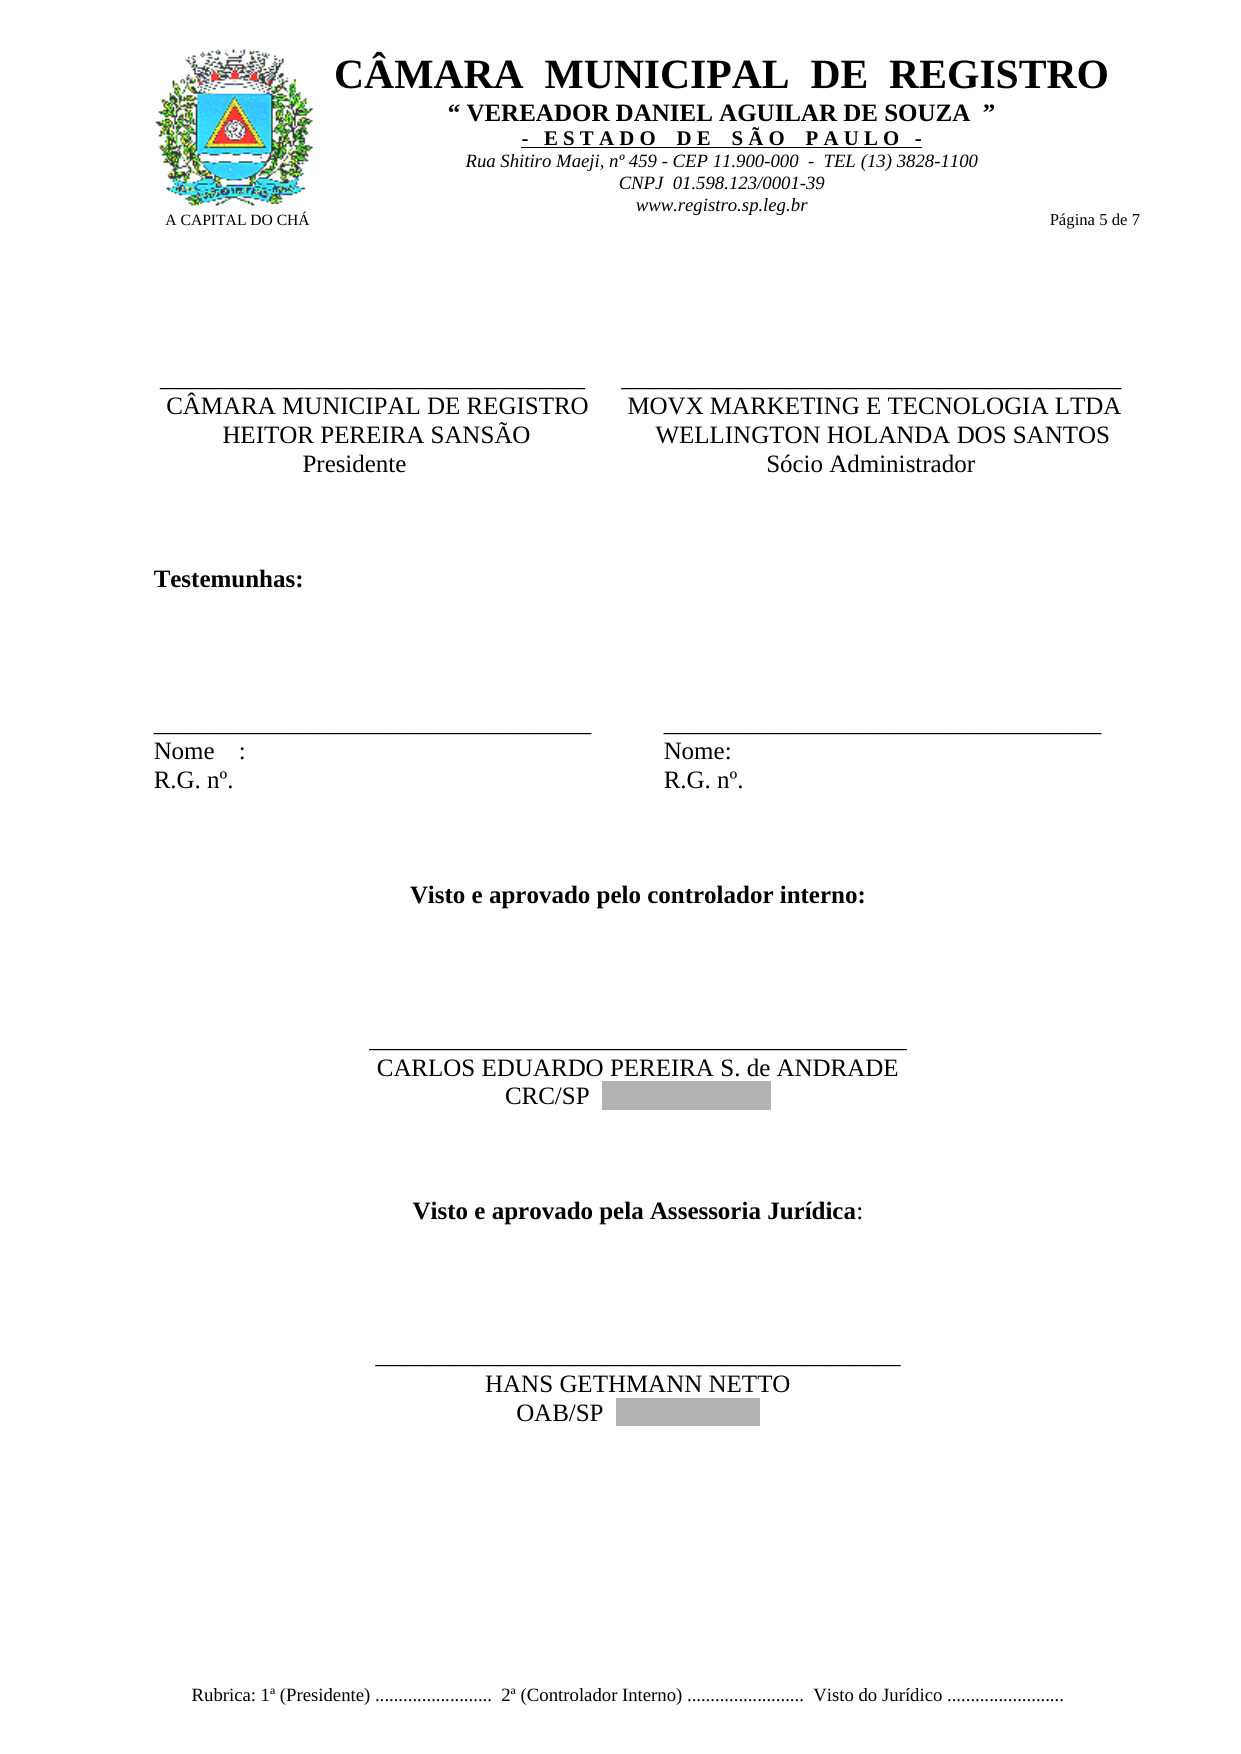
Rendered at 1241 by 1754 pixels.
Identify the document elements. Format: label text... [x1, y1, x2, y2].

text Presidente Sócio Administrador [227, 449, 1122, 478]
text Visto e aprovado pela Assessoria Jurídica: [153, 1196, 1122, 1225]
text Testemunhas: [153, 564, 1122, 593]
text ___________________________________ ___________________________________ [153, 708, 1122, 736]
text Nome : Nome: [153, 736, 1122, 765]
text R.G. nº. R.G. nº. [153, 765, 1122, 794]
text HANS GETHMANN NETTO [153, 1369, 1122, 1398]
text CÂMARA MUNICIPAL DE REGISTRO MOVX MARKETING E TECNOLOGIA LTDA [153, 391, 1122, 420]
text ___________________________________________ CARLOS EDUARDO PEREIRA S. de ANDRADE [153, 1024, 1122, 1081]
text __________________________________ ________________________________________ [153, 363, 1122, 391]
text CRC/SP xxxxxxxx xxxxx [153, 1081, 1122, 1110]
text HEITOR PEREIRA SANSÃO WELLINGTON HOLANDA DOS SANTOS [153, 420, 1122, 449]
text OAB/SP xxxxxxxx xxx [153, 1398, 1122, 1426]
text __________________________________________ [153, 1340, 1122, 1369]
text Visto e aprovado pelo controlador interno: [153, 880, 1122, 909]
